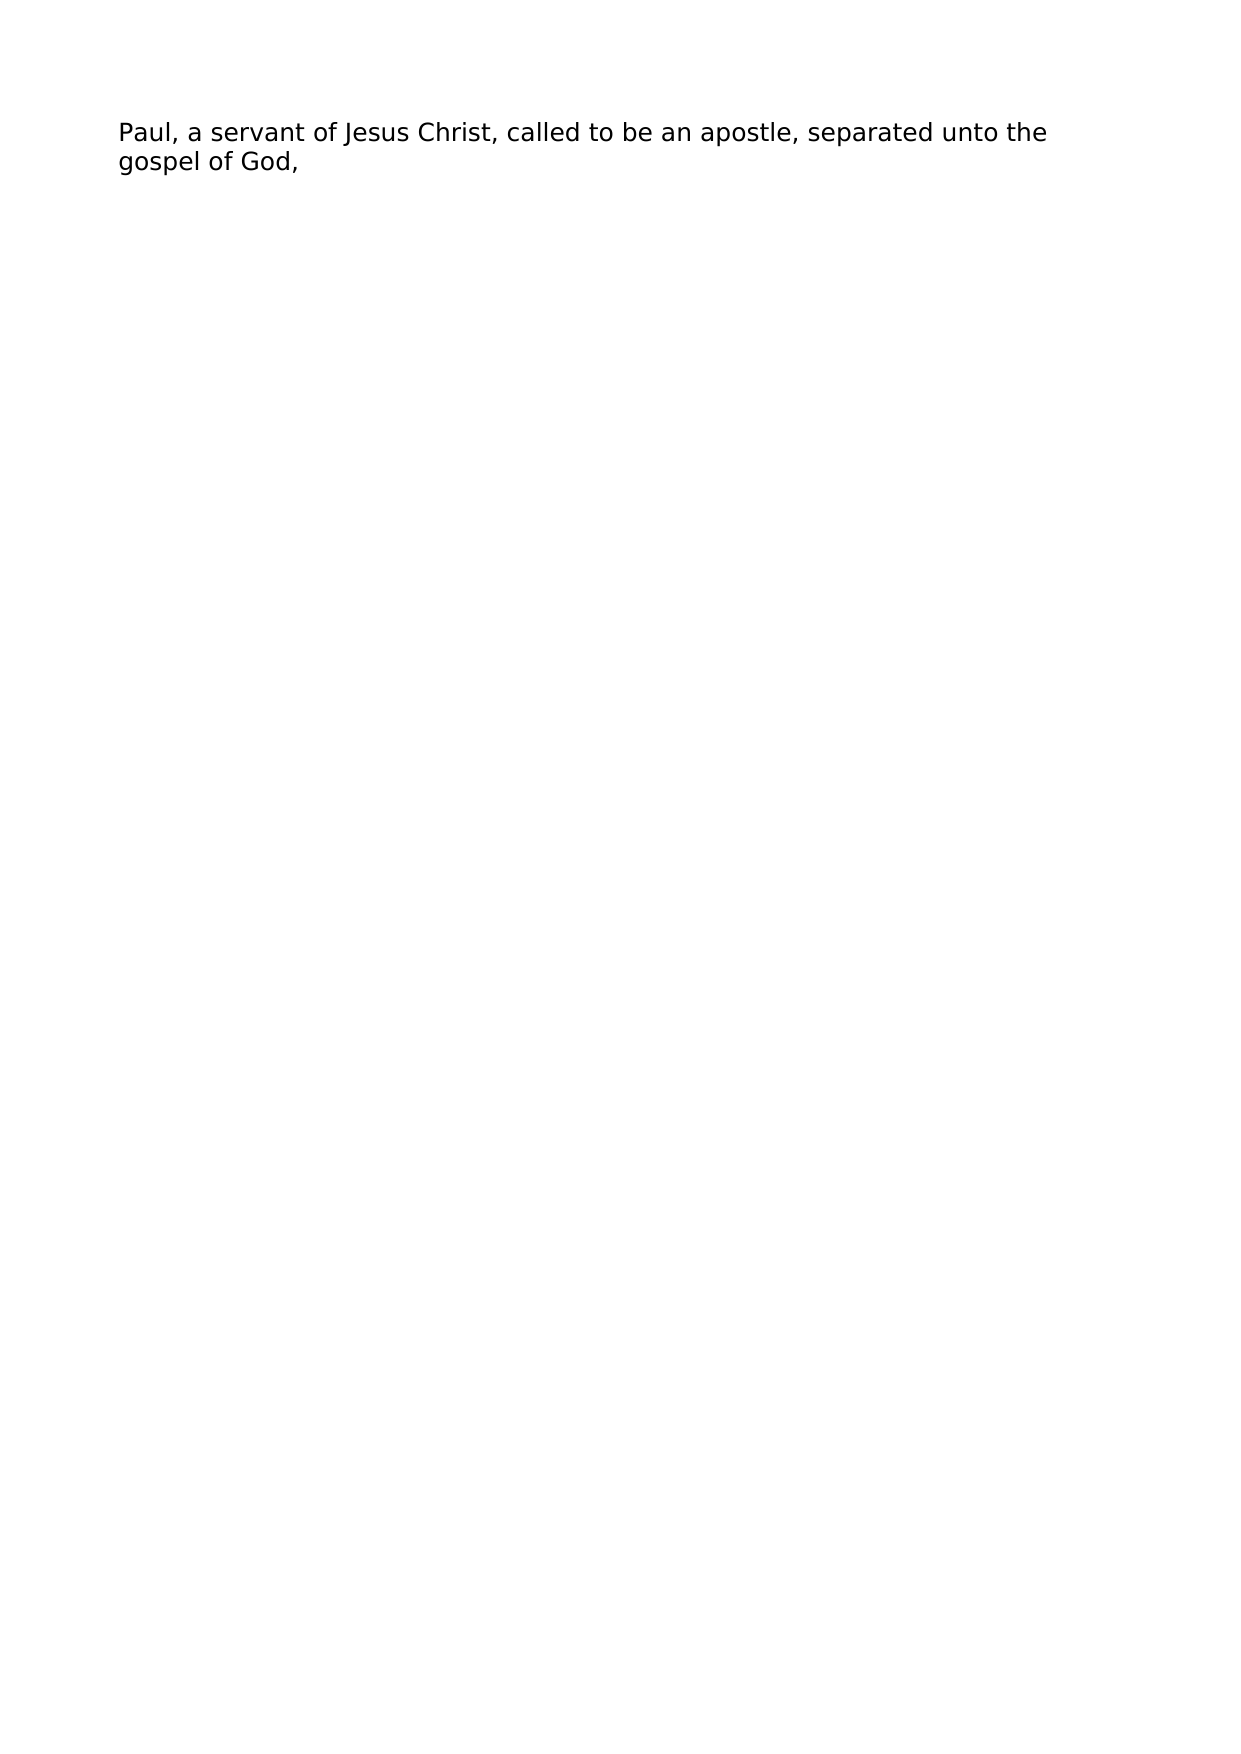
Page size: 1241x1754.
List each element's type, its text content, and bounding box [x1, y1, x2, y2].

text Paul, a servant of Jesus Christ, called to be an apostle, separated unto the gospel of God, [118, 118, 1122, 176]
